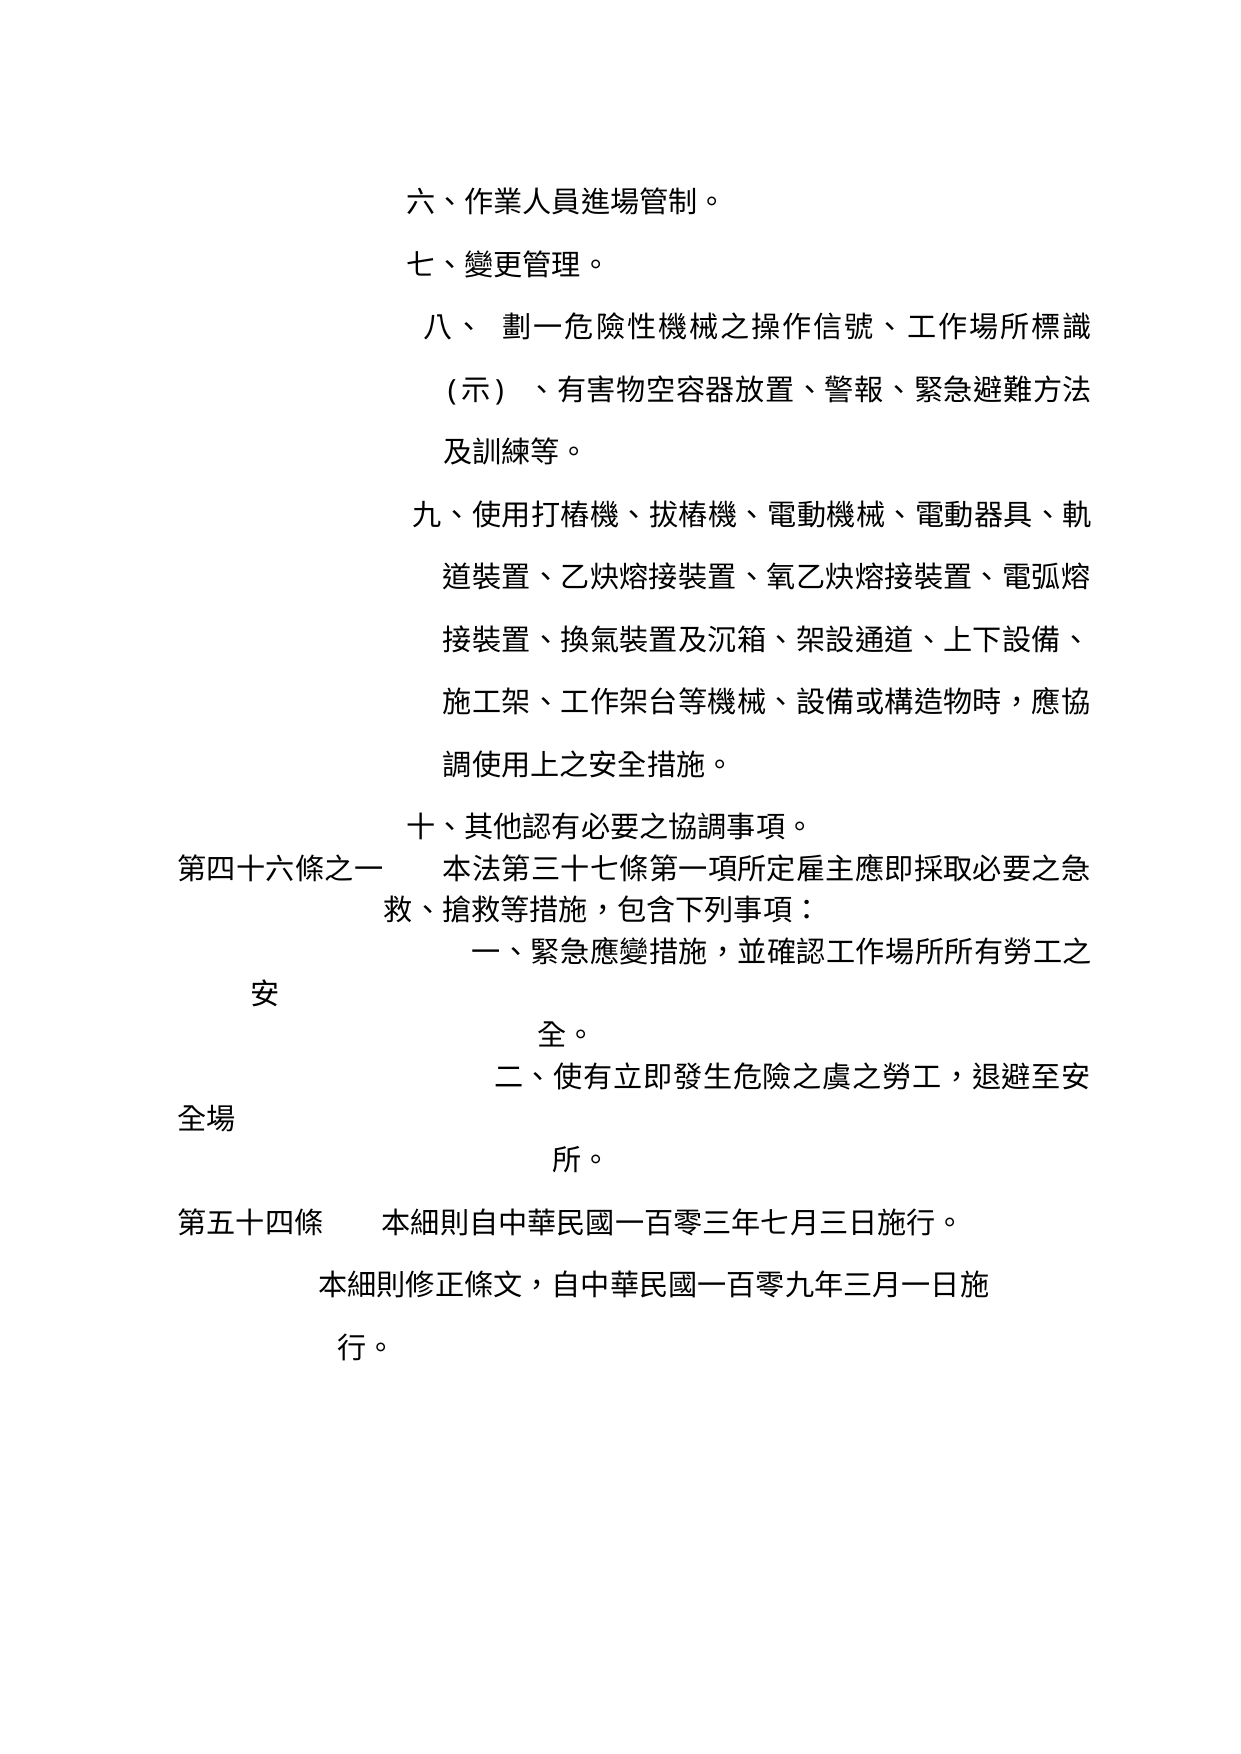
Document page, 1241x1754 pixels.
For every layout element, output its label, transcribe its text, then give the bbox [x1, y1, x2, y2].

text 本細則修正條文，自中華民國一百零九年三月一日施 [250, 1242, 1092, 1304]
text 一、緊急應變措施，並確認工作場所所有勞工之安 [250, 929, 1092, 1012]
text 第五十四條 本細則自中華民國一百零三年七月三日施行。 [177, 1179, 1092, 1242]
text 九、使用打樁機、拔樁機、電動機械、電動器具、軌道裝置、乙炔熔接裝置、氧乙炔熔接裝置、電弧熔接裝置、換氣裝置及沉箱、架設通道、上下設備、施工架、工作架台等機械、設備或構造物時，應協調使用上之安全措施。 [251, 471, 1092, 783]
text 八、 劃一危險性機械之操作信號、工作場所標識 (示) 、有害物空容器放置、警報、緊急避難方法及訓練等。 [266, 283, 1092, 471]
text 十、其他認有必要之協調事項。 [266, 783, 1092, 846]
text 二、使有立即發生危險之虞之勞工，退避至安全場 [177, 1054, 1092, 1137]
text 第四十六條之一 本法第三十七條第一項所定雇主應即採取必要之急救、搶救等措施，包含下列事項： [177, 846, 1092, 929]
text 六、作業人員進場管制。 [266, 158, 1092, 221]
text 所。 [177, 1137, 1092, 1179]
text 七、變更管理。 [266, 221, 1092, 283]
text 行。 [250, 1304, 1092, 1367]
text 全。 [250, 1012, 1092, 1054]
